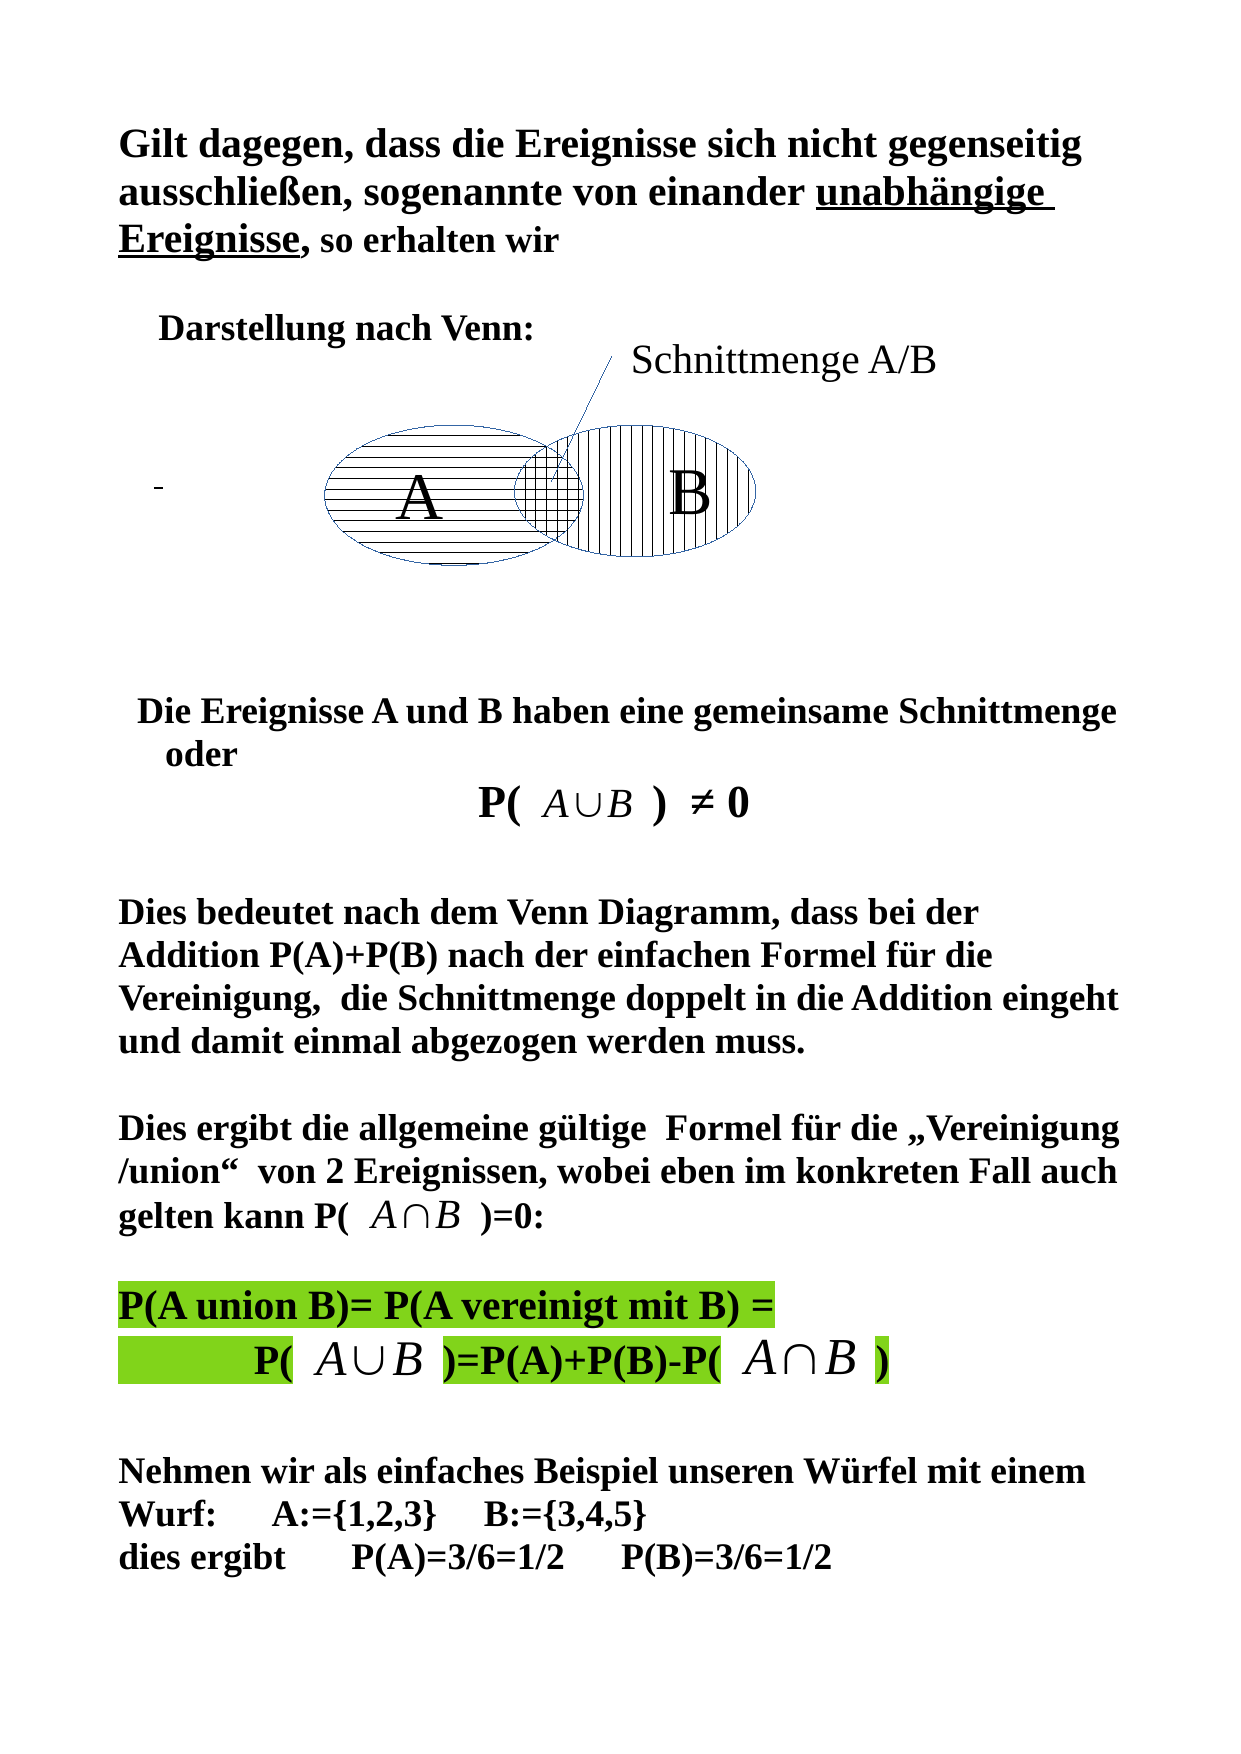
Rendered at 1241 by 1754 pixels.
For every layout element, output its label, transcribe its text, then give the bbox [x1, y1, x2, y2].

text Die Ereignisse A und B haben eine gemeinsame Schnittmenge [118, 688, 1122, 731]
text Dies bedeutet nach dem Venn Diagramm, dass bei der Addition P(A)+P(B) nach der einfachen Formel für die Vereinigung, die Schnittmenge doppelt in die Addition eingeht und damit einmal abgezogen werden muss. [118, 889, 1122, 1062]
text Darstellung nach Venn: [158, 305, 1122, 348]
text Dies ergibt die allgemeine gültige Formel für die „Vereinigung /union“ von 2 Ereignissen, wobei eben im konkreten Fall auch gelten kann P()=0: [118, 1105, 1122, 1237]
text Gilt dagegen, dass die Ereignisse sich nicht gegenseitig ausschließen, sogenannte von einander unabhängige Ereignisse, so erhalten wir [118, 118, 1122, 262]
text Nehmen wir als einfaches Beispiel unseren Würfel mit einem Wurf: A:={1,2,3} B:={3,4,5} [118, 1448, 1122, 1534]
text dies ergibt P(A)=3/6=1/2 P(B)=3/6=1/2 [118, 1534, 1122, 1578]
text P()=P(A)+P(B)-P() [118, 1328, 1122, 1386]
text P(A union B)= P(A vereinigt mit B) = [118, 1281, 1122, 1328]
text oder [118, 731, 1122, 774]
text P() ≠ 0 [118, 774, 1122, 827]
